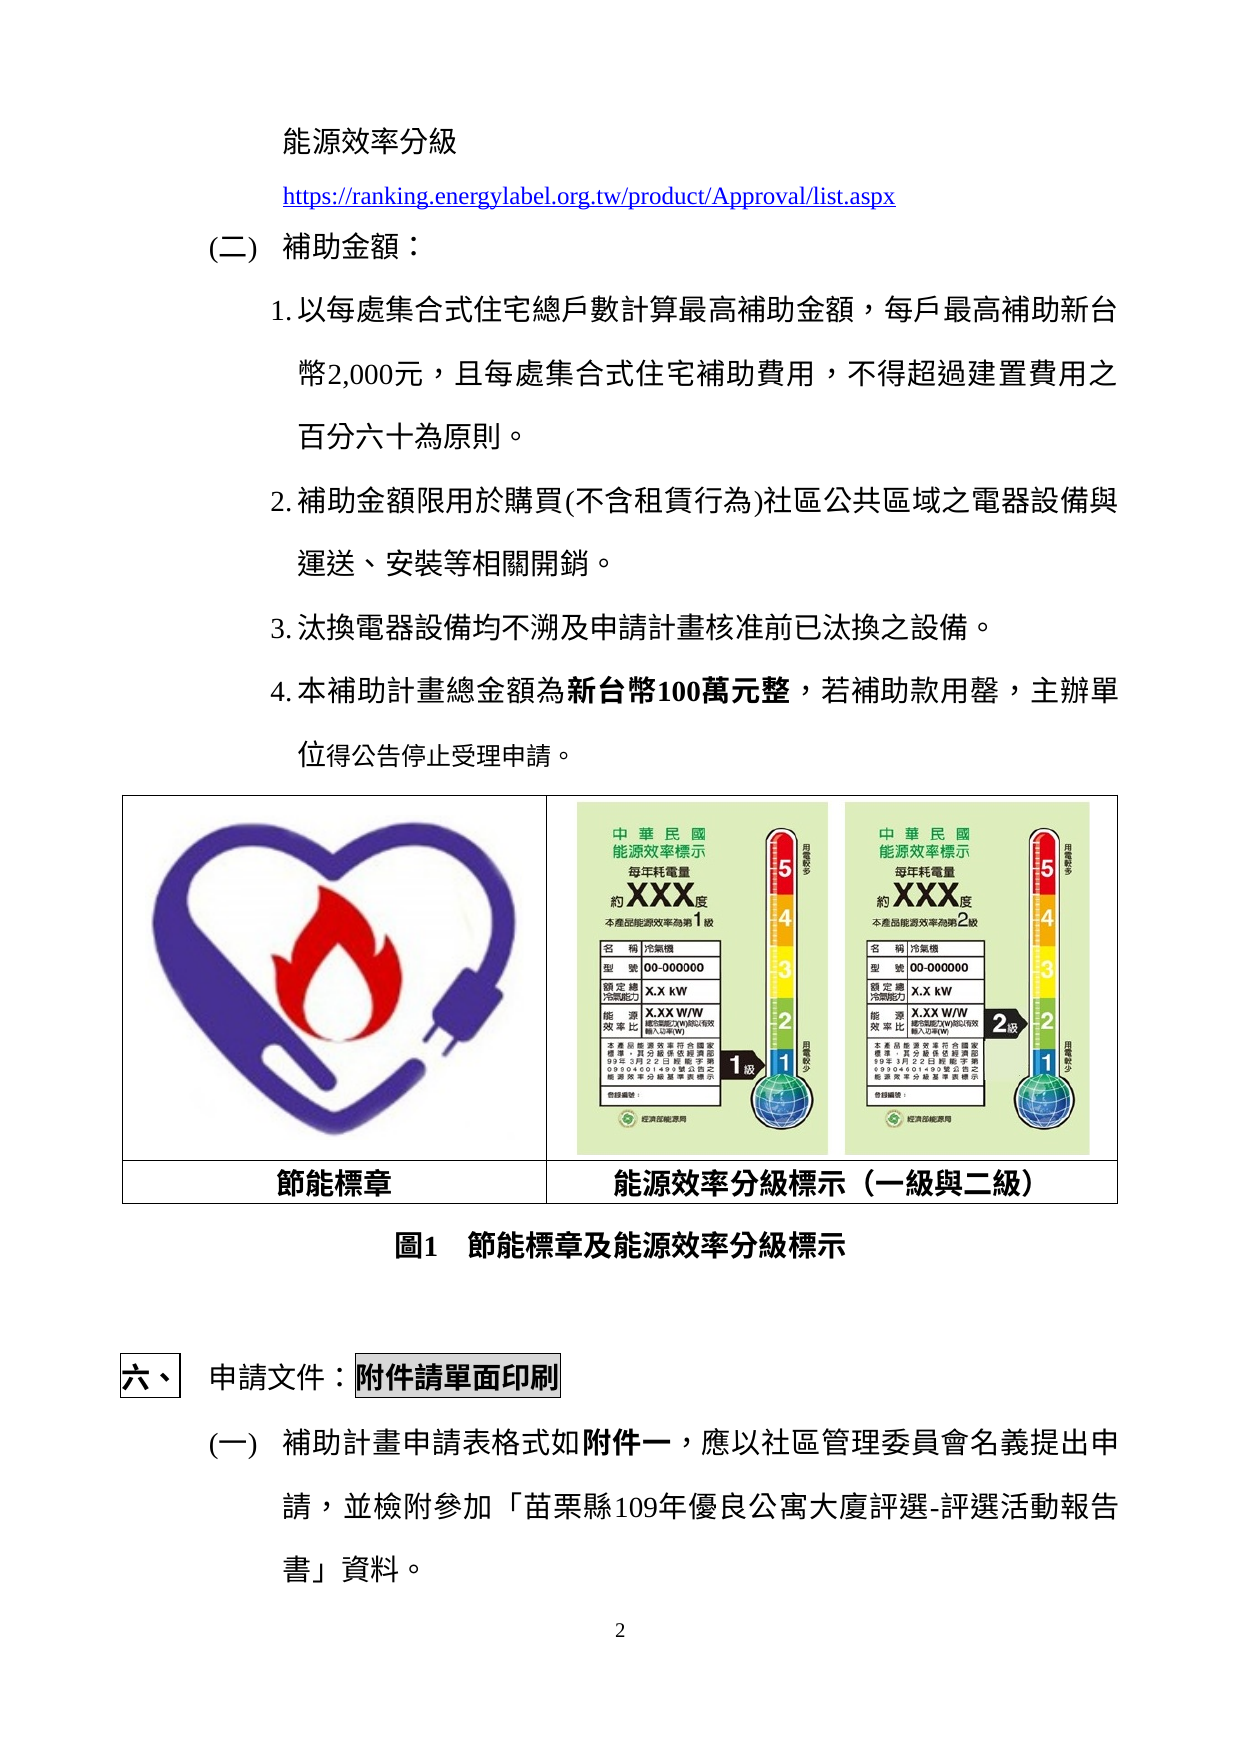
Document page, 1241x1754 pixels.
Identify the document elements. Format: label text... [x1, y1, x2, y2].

text 能源效率分級 [283, 118, 1120, 161]
picture [145, 815, 524, 1140]
list 補助金額： [209, 223, 1120, 266]
text https://ranking.energylabel.org.tw/product/Approval/list.aspx [283, 182, 1120, 210]
list 汰換電器設備均不溯及申請計畫核准前已汰換之設備。 [270, 604, 1120, 646]
list 補助金額限用於購買(不含租賃行為)社區公共區域之電器設備與運送、安裝等相關開銷。 [270, 477, 1120, 583]
list 申請文件：附件請單面印刷 [121, 1354, 179, 1397]
table_cell 能源效率分級標示（一級與二級） [547, 1161, 1117, 1203]
table_header [123, 796, 546, 1159]
picture [573, 800, 1090, 1155]
list 申請文件：附件請單面印刷 [181, 1353, 355, 1398]
list 補助計畫申請表格式如附件一，應以社區管理委員會名義提出申請，並檢附參加「苗栗縣109年優良公寓大廈評選-評選活動報告書」資料。 [209, 1420, 1120, 1589]
list 申請文件：附件請單面印刷 [561, 1353, 1120, 1398]
list 以每處集合式住宅總戶數計算最高補助金額，每戶最高補助新台幣2,000元，且每處集合式住宅補助費用，不得超過建置費用之百分六十為原則。 [270, 287, 1120, 456]
list 申請文件：附件請單面印刷 [356, 1354, 560, 1397]
list 本補助計畫總金額為新台幣100萬元整，若補助款用罄，主辦單位得公告停止受理申請。 [270, 668, 1120, 773]
table_cell 節能標章 [123, 1161, 546, 1203]
table_header [547, 796, 1117, 1159]
text 圖1 節能標章及能源效率分級標示 [120, 1223, 1120, 1265]
